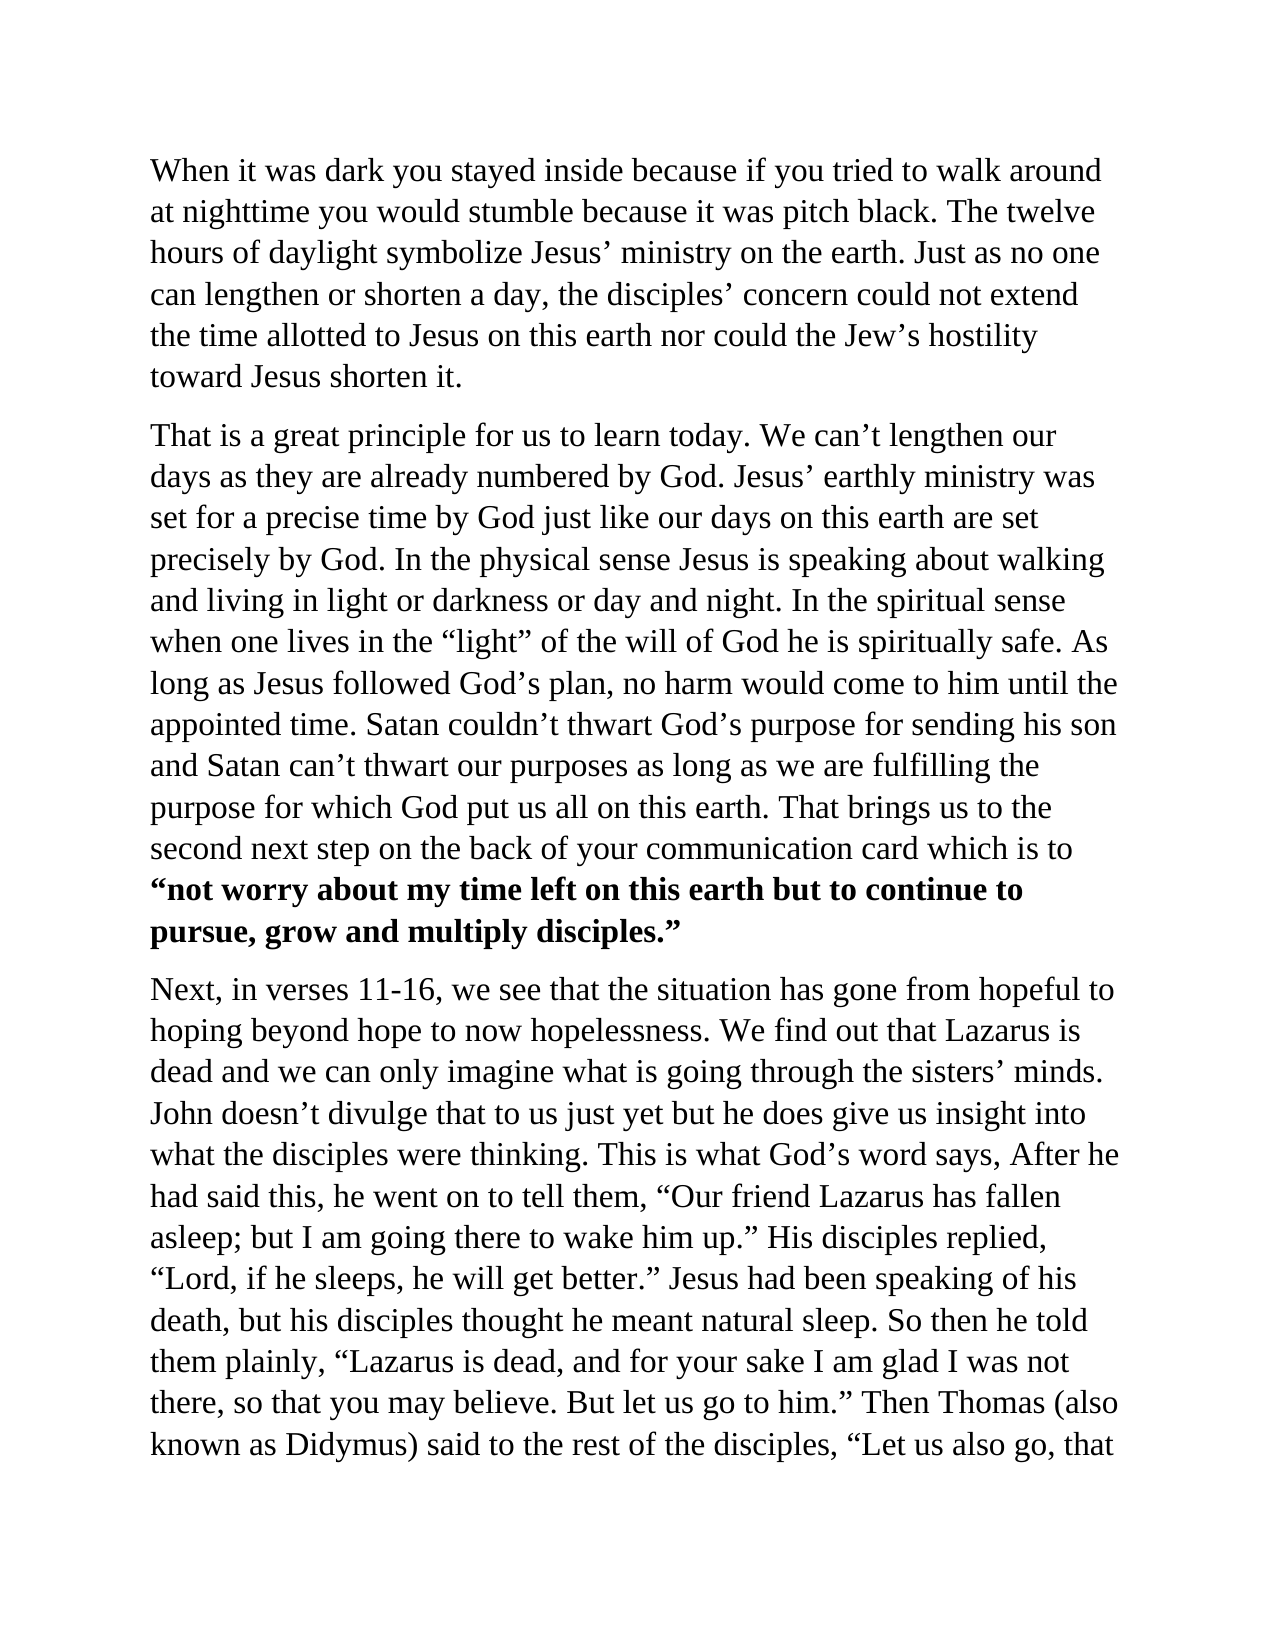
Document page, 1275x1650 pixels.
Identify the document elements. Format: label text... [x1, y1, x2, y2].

text That is a great principle for us to learn today. We can’t lengthen our days as they are already numbered by God. Jesus’ earthly ministry was set for a precise time by God just like our days on this earth are set precisely by God. In the physical sense Jesus is speaking about walking and living in light or darkness or day and night. In the spiritual sense when one lives in the “light” of the will of God he is spiritually safe. As long as Jesus followed God’s plan, no harm would come to him until the appointed time. Satan couldn’t thwart God’s purpose for sending his son and Satan can’t thwart our purposes as long as we are fulfilling the purpose for which God put us all on this earth. That brings us to the second next step on the back of your communication card which is to “not worry about my time left on this earth but to continue to pursue, grow and multiply disciples.” [150, 415, 1125, 949]
text Next, in verses 11-16, we see that the situation has gone from hopeful to hoping beyond hope to now hopelessness. We find out that Lazarus is dead and we can only imagine what is going through the sisters’ minds. John doesn’t divulge that to us just yet but he does give us insight into what the disciples were thinking. This is what God’s word says, After he had said this, he went on to tell them, “Our friend Lazarus has fallen asleep; but I am going there to wake him up.” His disciples replied, “Lord, if he sleeps, he will get better.” Jesus had been speaking of his death, but his disciples thought he meant natural sleep. So then he told them plainly, “Lazarus is dead, and for your sake I am glad I was not there, so that you may believe. But let us go to him.” Then Thomas (also known as Didymus) said to the rest of the disciples, “Let us also go, that [150, 969, 1125, 1462]
text When it was dark you stayed inside because if you tried to walk around at nighttime you would stumble because it was pitch black. The twelve hours of daylight symbolize Jesus’ ministry on the earth. Just as no one can lengthen or shorten a day, the disciples’ concern could not extend the time allotted to Jesus on this earth nor could the Jew’s hostility toward Jesus shorten it. [150, 150, 1125, 395]
